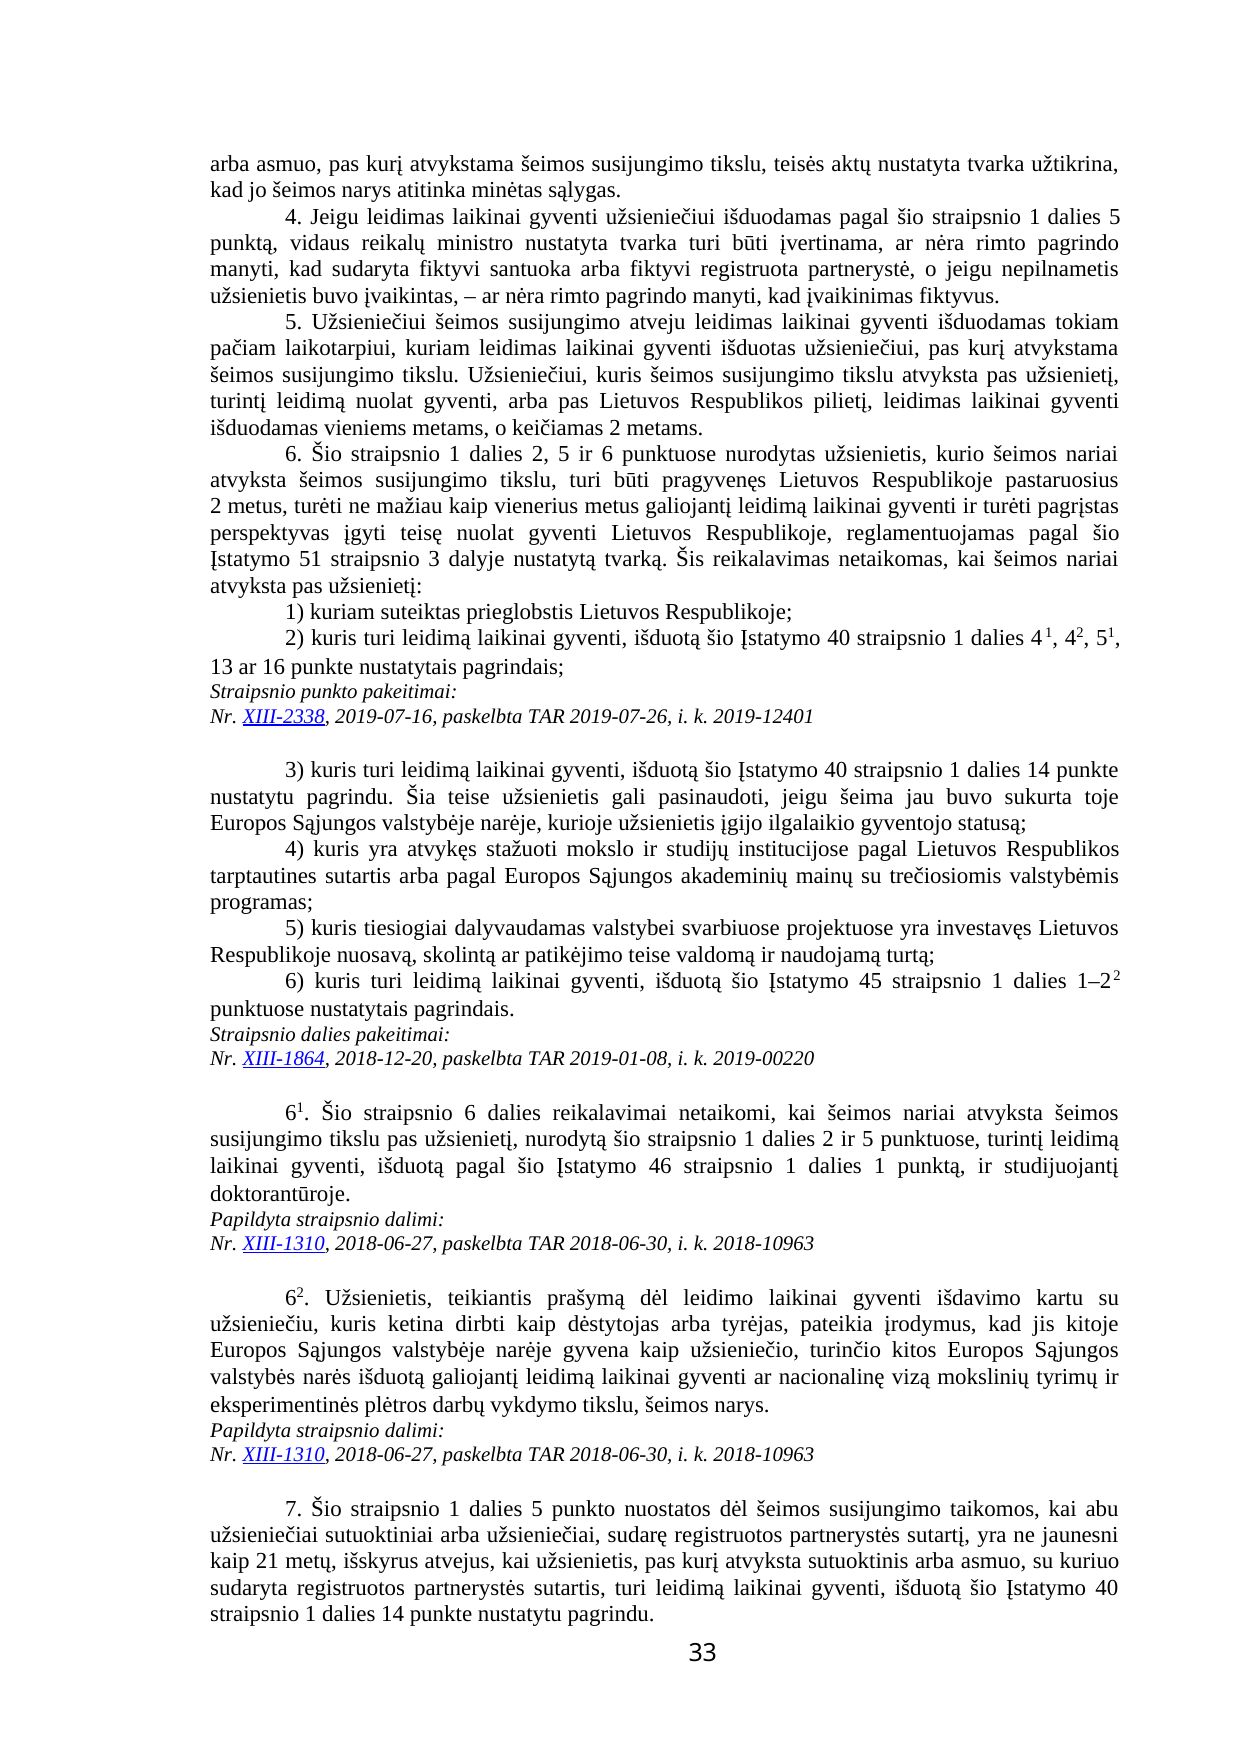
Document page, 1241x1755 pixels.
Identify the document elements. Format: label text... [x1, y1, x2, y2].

text 5. Užsieniečiui šeimos susijungimo atveju leidimas laikinai gyventi išduodamas tokiam pačiam laikotarpiui, kuriam leidimas laikinai gyventi išduotas užsieniečiui, pas kurį atvykstama šeimos susijungimo tikslu. Užsieniečiui, kuris šeimos susijungimo tikslu atvyksta pas užsienietį, turintį leidimą nuolat gyventi, arba pas Lietuvos Respublikos pilietį, leidimas laikinai gyventi išduodamas vieniems metams, o keičiamas 2 metams. [210, 308, 1120, 440]
text Nr. XIII-1310, 2018-06-27, paskelbta TAR 2018-06-30, i. k. 2018-10963 [210, 1231, 1120, 1255]
text Nr. XIII-1310, 2018-06-27, paskelbta TAR 2018-06-30, i. k. 2018-10963 [210, 1442, 1120, 1466]
text 4) kuris yra atvykęs stažuoti mokslo ir studijų institucijose pagal Lietuvos Respublikos tarptautines sutartis arba pagal Europos Sąjungos akademinių mainų su trečiosiomis valstybėmis programas; [210, 835, 1120, 914]
text 6. Šio straipsnio 1 dalies 2, 5 ir 6 punktuose nurodytas užsienietis, kurio šeimos nariai atvyksta šeimos susijungimo tikslu, turi būti pragyvenęs Lietuvos Respublikoje pastaruosius 2 metus, turėti ne mažiau kaip vienerius metus galiojantį leidimą laikinai gyventi ir turėti pagrįstas perspektyvas įgyti teisę nuolat gyventi Lietuvos Respublikoje, reglamentuojamas pagal šio Įstatymo 51 straipsnio 3 dalyje nustatytą tvarką. Šis reikalavimas netaikomas, kai šeimos nariai atvyksta pas užsienietį: [210, 440, 1120, 598]
text 61. Šio straipsnio 6 dalies reikalavimai netaikomi, kai šeimos nariai atvyksta šeimos susijungimo tikslu pas užsienietį, nurodytą šio straipsnio 1 dalies 2 ir 5 punktuose, turintį leidimą laikinai gyventi, išduotą pagal šio Įstatymo 46 straipsnio 1 dalies 1 punktą, ir studijuojantį doktorantūroje. [210, 1099, 1120, 1207]
text 7. Šio straipsnio 1 dalies 5 punkto nuostatos dėl šeimos susijungimo taikomos, kai abu užsieniečiai sutuoktiniai arba užsieniečiai, sudarę registruotos partnerystės sutartį, yra ne jaunesni kaip 21 metų, išskyrus atvejus, kai užsienietis, pas kurį atvyksta sutuoktinis arba asmuo, su kuriuo sudaryta registruotos partnerystės sutartis, turi leidimą laikinai gyventi, išduotą šio Įstatymo 40 straipsnio 1 dalies 14 punkte nustatytu pagrindu. [210, 1495, 1120, 1627]
text 2) kuris turi leidimą laikinai gyventi, išduotą šio Įstatymo 40 straipsnio 1 dalies 41, 42, 51, 13 ar 16 punkte nustatytais pagrindais; [210, 624, 1120, 679]
text 6) kuris turi leidimą laikinai gyventi, išduotą šio Įstatymo 45 straipsnio 1 dalies 1–22 punktuose nustatytais pagrindais. [210, 967, 1120, 1022]
text Straipsnio dalies pakeitimai: [210, 1022, 1120, 1046]
text arba asmuo, pas kurį atvykstama šeimos susijungimo tikslu, teisės aktų nustatyta tvarka užtikrina, kad jo šeimos narys atitinka minėtas sąlygas. [210, 150, 1120, 203]
text 4. Jeigu leidimas laikinai gyventi užsieniečiui išduodamas pagal šio straipsnio 1 dalies 5 punktą, vidaus reikalų ministro nustatyta tvarka turi būti įvertinama, ar nėra rimto pagrindo manyti, kad sudaryta fiktyvi santuoka arba fiktyvi registruota partnerystė, o jeigu nepilnametis užsienietis buvo įvaikintas, – ar nėra rimto pagrindo manyti, kad įvaikinimas fiktyvus. [210, 203, 1120, 308]
text 5) kuris tiesiogiai dalyvaudamas valstybei svarbiuose projektuose yra investavęs Lietuvos Respublikoje nuosavą, skolintą ar patikėjimo teise valdomą ir naudojamą turtą; [210, 914, 1120, 967]
text Nr. XIII-1864, 2018-12-20, paskelbta TAR 2019-01-08, i. k. 2019-00220 [210, 1046, 1120, 1070]
text 62. Užsienietis, teikiantis prašymą dėl leidimo laikinai gyventi išdavimo kartu su užsieniečiu, kuris ketina dirbti kaip dėstytojas arba tyrėjas, pateikia įrodymus, kad jis kitoje Europos Sąjungos valstybėje narėje gyvena kaip užsieniečio, turinčio kitos Europos Sąjungos valstybės narės išduotą galiojantį leidimą laikinai gyventi ar nacionalinę vizą mokslinių tyrimų ir eksperimentinės plėtros darbų vykdymo tikslu, šeimos narys. [210, 1284, 1120, 1418]
text Nr. XIII-2338, 2019-07-16, paskelbta TAR 2019-07-26, i. k. 2019-12401 [210, 703, 1120, 728]
text 1) kuriam suteiktas prieglobstis Lietuvos Respublikoje; [210, 598, 1120, 624]
text Papildyta straipsnio dalimi: [210, 1207, 1120, 1231]
text 3) kuris turi leidimą laikinai gyventi, išduotą šio Įstatymo 40 straipsnio 1 dalies 14 punkte nustatytu pagrindu. Šia teise užsienietis gali pasinaudoti, jeigu šeima jau buvo sukurta toje Europos Sąjungos valstybėje narėje, kurioje užsienietis įgijo ilgalaikio gyventojo statusą; [210, 756, 1120, 835]
text Straipsnio punkto pakeitimai: [210, 679, 1120, 703]
text Papildyta straipsnio dalimi: [210, 1418, 1120, 1442]
